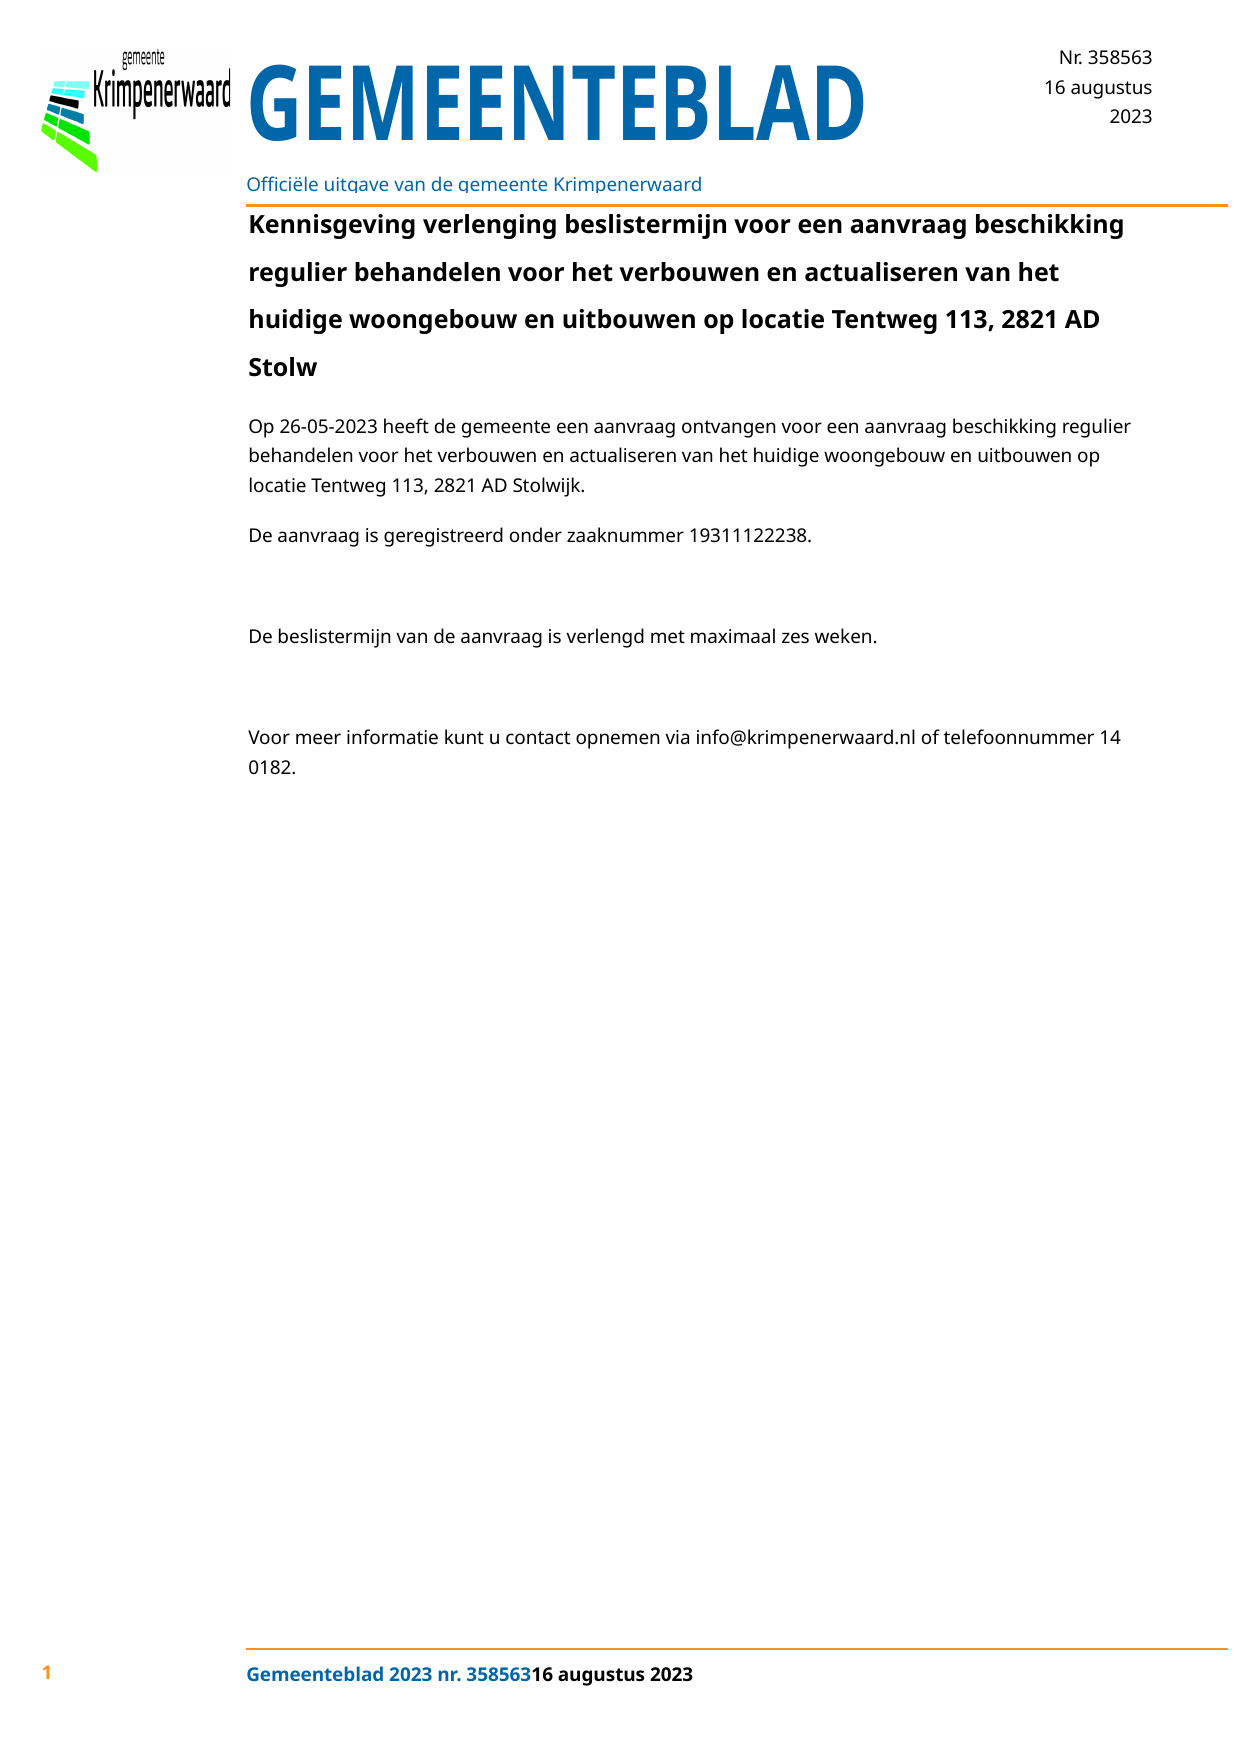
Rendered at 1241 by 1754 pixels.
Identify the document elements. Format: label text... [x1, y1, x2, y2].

text De beslistermijn van de aanvraag is verlengd met maximaal zes weken. [248, 623, 1152, 649]
text Voor meer informatie kunt u contact opnemen via info@krimpenerwaard.nl of telefoonnummer 14 0182. [248, 724, 1152, 780]
text De aanvraag is geregistreerd onder zaaknummer 19311122238. [248, 523, 1152, 548]
text Kennisgeving verlenging beslistermijn voor een aanvraag beschikking regulier behandelen voor het verbouwen en actualiseren van het huidige woongebouw en uitbouwen op locatie Tentweg 113, 2821 AD Stolw [248, 207, 1152, 384]
text Op 26-05-2023 heeft de gemeente een aanvraag ontvangen voor een aanvraag beschikking regulier behandelen voor het verbouwen en actualiseren van het huidige woongebouw en uitbouwen op locatie Tentweg 113, 2821 AD Stolwijk. [248, 413, 1152, 498]
picture [41, 47, 231, 172]
